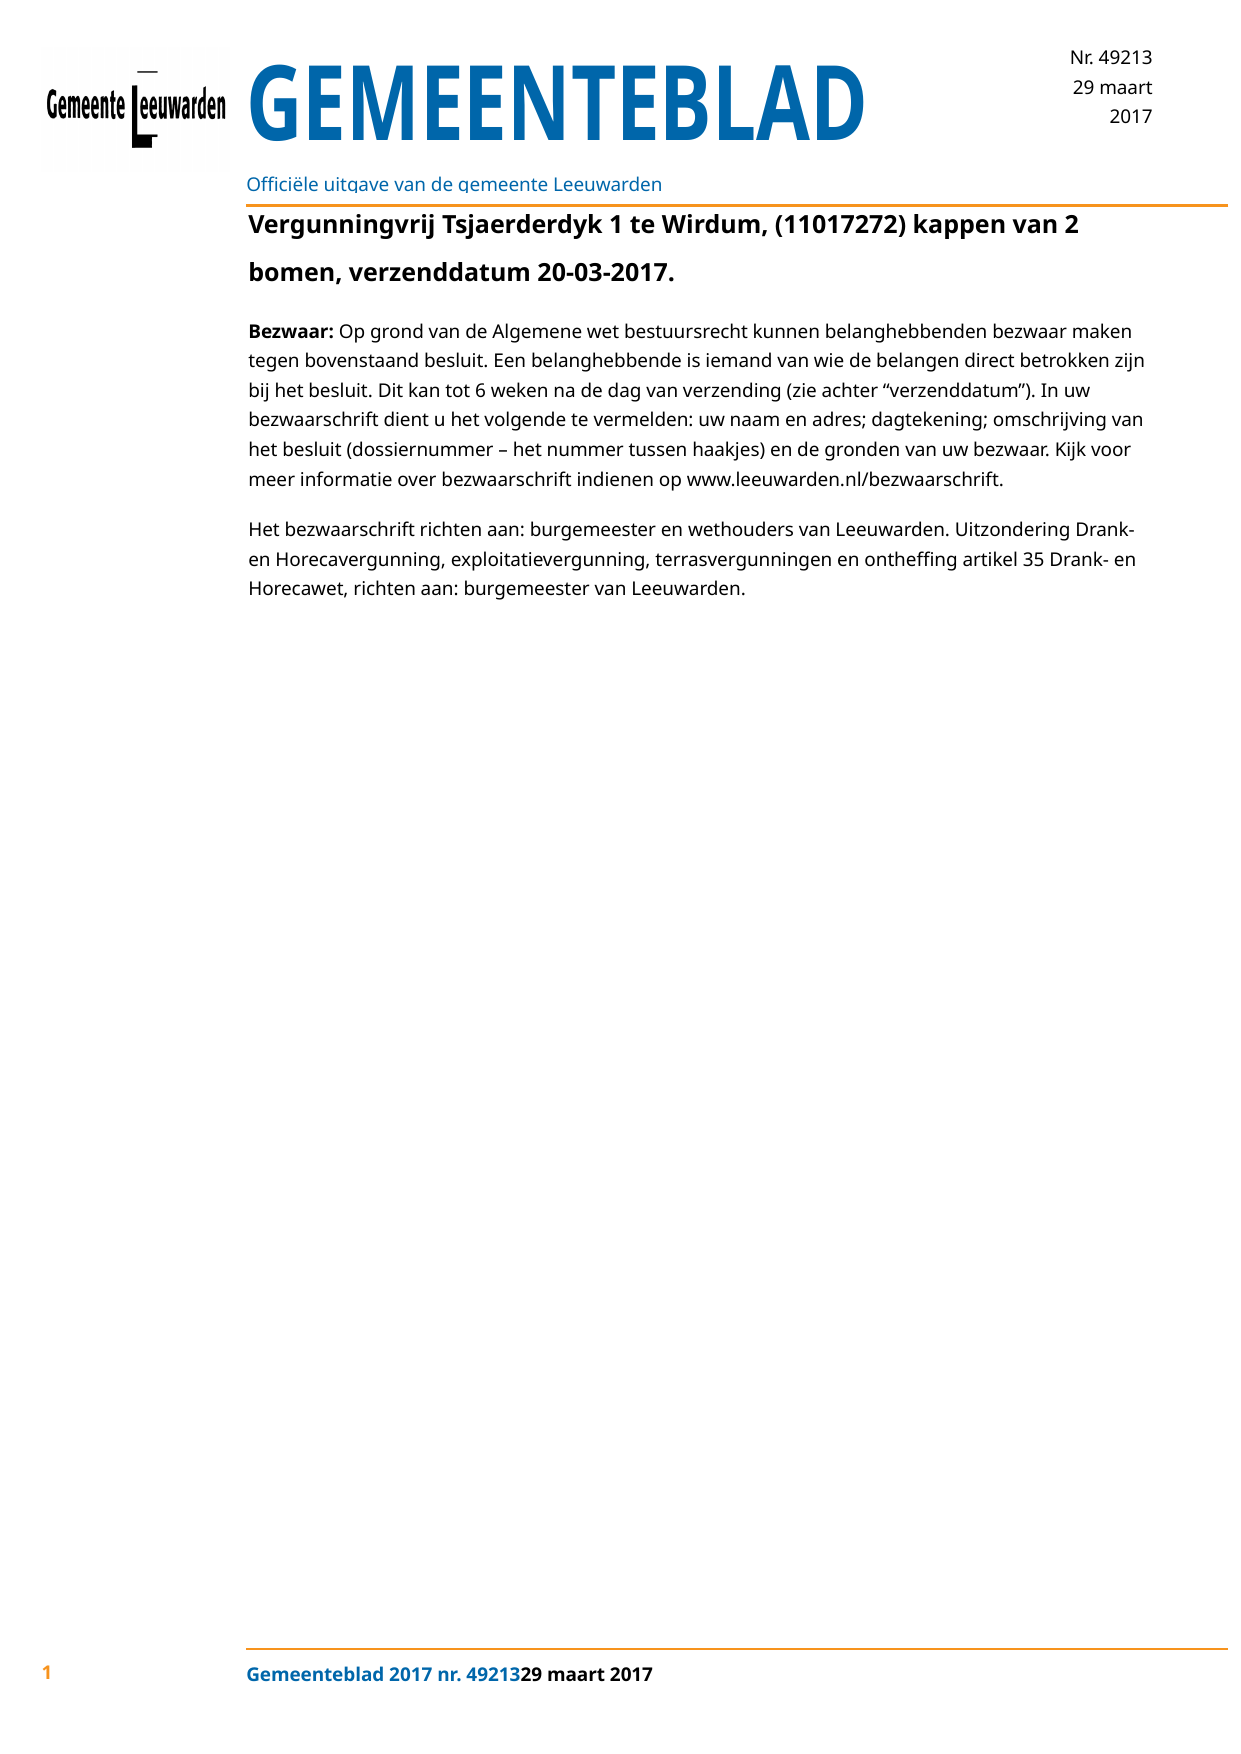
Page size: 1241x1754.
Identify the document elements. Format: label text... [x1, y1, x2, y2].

picture [41, 47, 231, 172]
text Het bezwaarschrift richten aan: burgemeester en wethouders van Leeuwarden. Uitzondering Drank- en Horecavergunning, exploitatievergunning, terrasvergunningen en ontheffing artikel 35 Drank- en Horecawet, richten aan: burgemeester van Leeuwarden. [248, 516, 1152, 601]
text Bezwaar: Op grond van de Algemene wet bestuursrecht kunnen belanghebbenden bezwaar maken tegen bovenstaand besluit. Een belanghebbende is iemand van wie de belangen direct betrokken zijn bij het besluit. Dit kan tot 6 weken na de dag van verzending (zie achter “verzenddatum”). In uw bezwaarschrift dient u het volgende te vermelden: uw naam en adres; dagtekening; omschrijving van het besluit (dossiernummer – het nummer tussen haakjes) en de gronden van uw bezwaar. Kijk voor meer informatie over bezwaarschrift indienen op www.leeuwarden.nl/bezwaarschrift. [248, 318, 1152, 492]
text Vergunningvrij Tsjaerderdyk 1 te Wirdum, (11017272) kappen van 2 bomen, verzenddatum 20-03-2017. [248, 207, 1152, 288]
